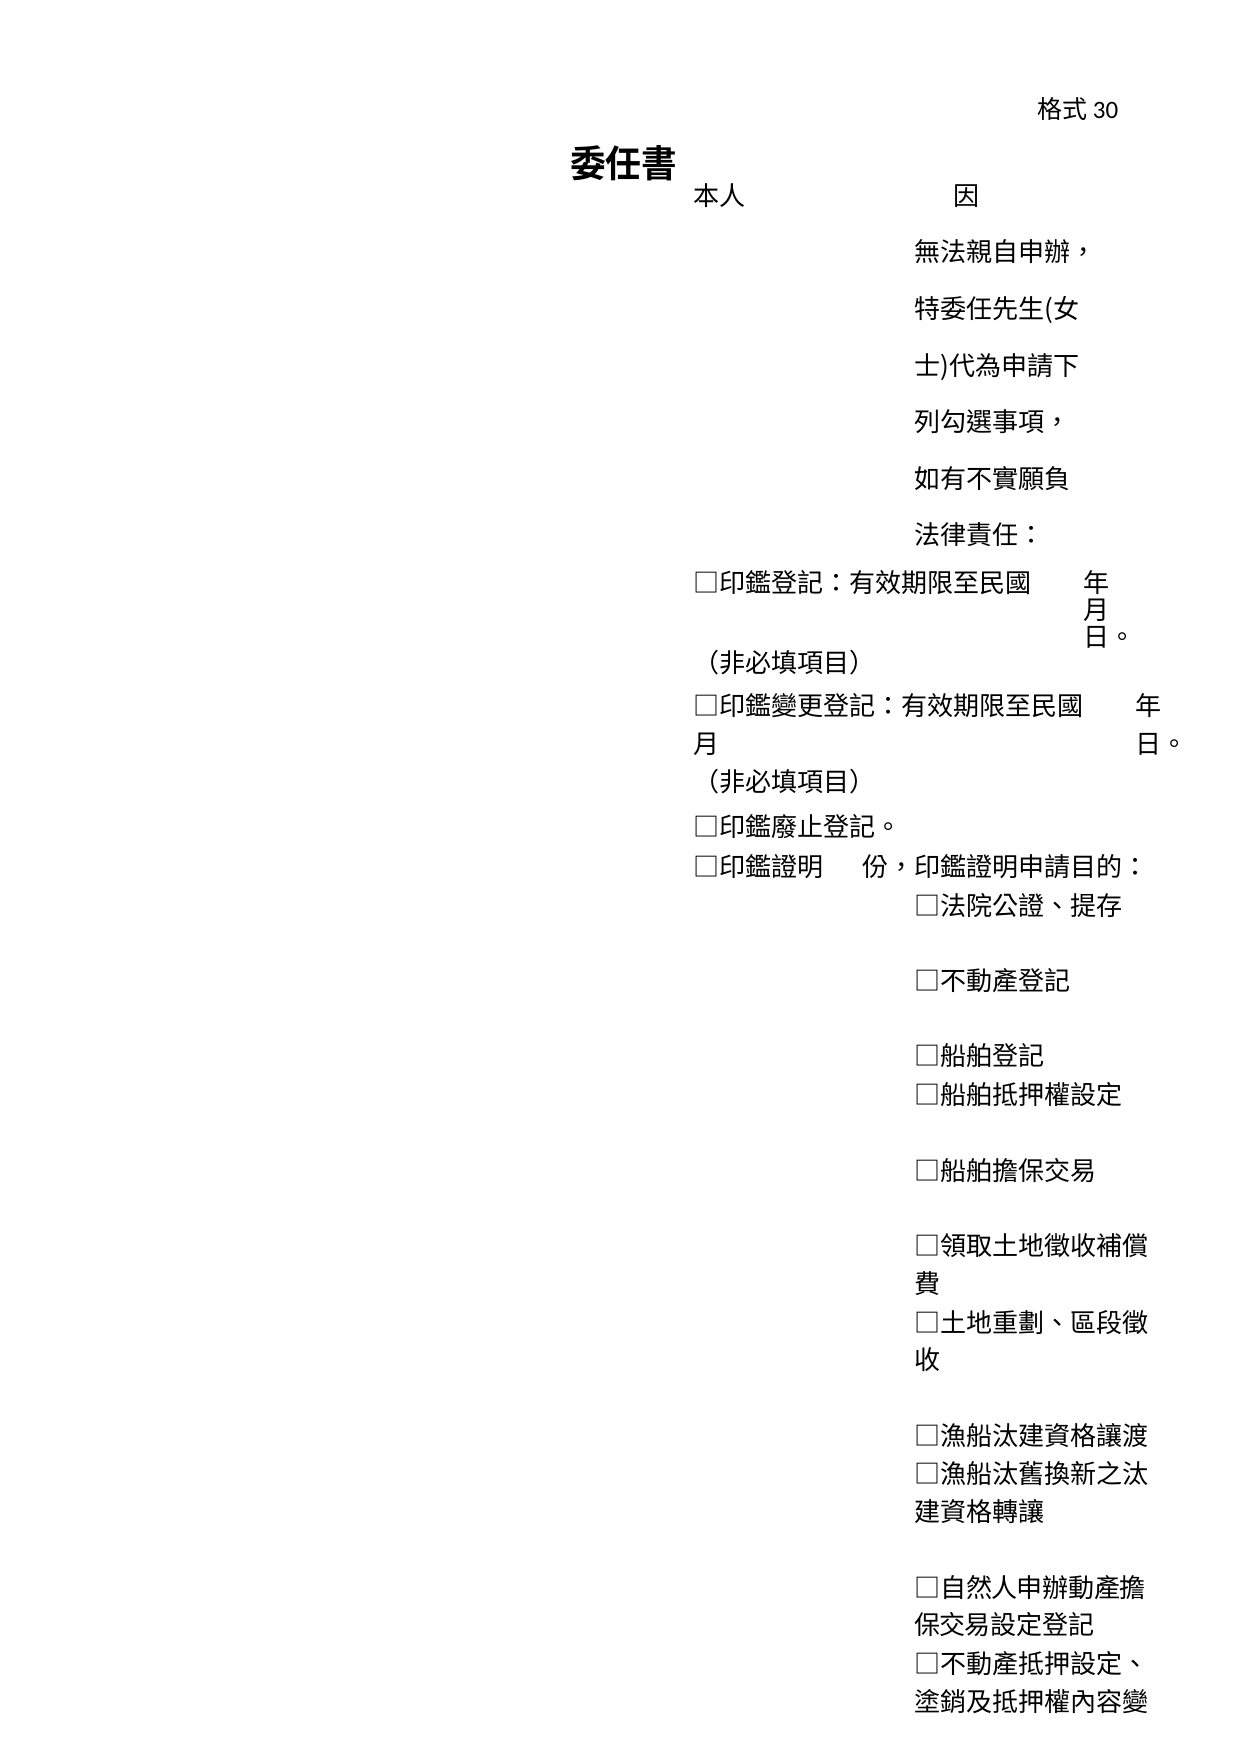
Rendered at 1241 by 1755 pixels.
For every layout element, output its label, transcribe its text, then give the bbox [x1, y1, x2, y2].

text 本人 因 無法親自申辦，特委任先生(女士)代為申請下列勾選事項，如有不實願負法律責任： [693, 175, 1094, 552]
text □印鑑廢止登記。 [693, 806, 1166, 844]
text □印鑑變更登記：有效期限至民國 年 月 日。（非必填項目） [693, 685, 1166, 798]
text □印鑑證明 份，印鑑證明申請目的： [693, 846, 1166, 884]
text □不動產抵押設定、塗銷及抵押權內容變 [914, 1643, 1166, 1719]
text 格式 30 [681, 90, 1118, 126]
text 委任書 [100, 134, 676, 189]
text □船舶抵押權設定 □船舶擔保交易 □領取土地徵收補償費 [914, 1074, 1166, 1301]
text □印鑑登記：有效期限至民國 年 月 日。（非必填項目） [693, 571, 1166, 678]
text □法院公證、提存 □不動產登記 □船舶登記 [914, 885, 1166, 1073]
text □土地重劃、區段徵收 □漁船汰建資格讓渡 [914, 1302, 1166, 1453]
text □漁船汰舊換新之汰建資格轉讓 □自然人申辦動產擔保交易設定登記 [914, 1454, 1166, 1642]
